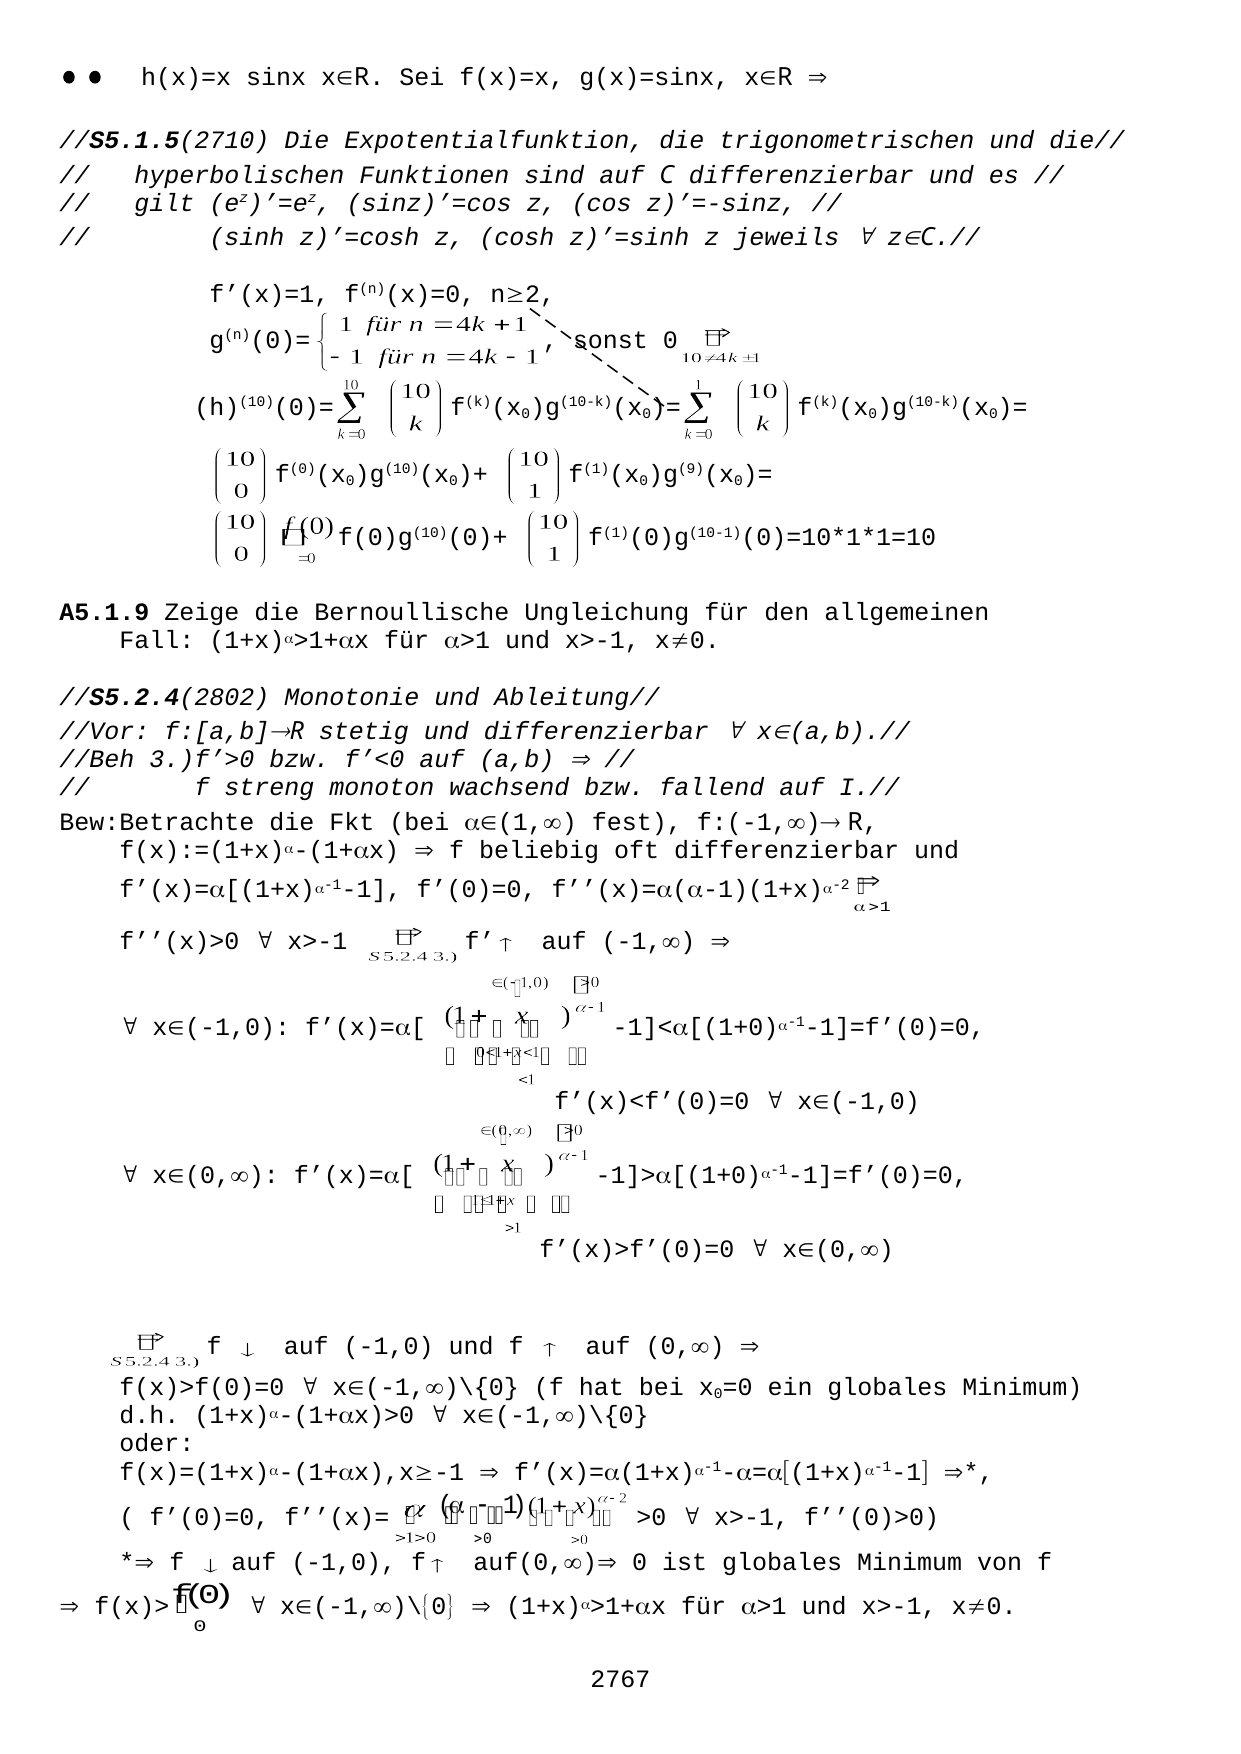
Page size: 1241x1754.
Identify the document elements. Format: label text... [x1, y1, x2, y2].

text f’(x)>f’(0)=0  x(0,) [59, 1237, 1181, 1265]
text h(x)=x sinx xR. Sei f(x)=x, g(x)=sinx, xR  [59, 59, 1181, 100]
text f’(x)=1, f(n)(x)=0, n2, [59, 282, 1181, 310]
text (h)(10)(0)=f(k)(x0)g(10-k)(x0)=f(k)(x0)g(10-k)(x0)= [59, 373, 1181, 444]
text A5.1.9 Zeige die Bernoullische Ungleichung für den allgemeinen [59, 599, 1181, 627]
text f(0)(x0)g(10)(x0)+ f(1)(x0)g(9)(x0)= [59, 444, 1181, 507]
text f auf (-1,0) und f auf (0,)  [59, 1322, 1181, 1374]
text  f(x)>  x(-1,)\0  (1+x)>1+x für >1 und x>-1, x0. [59, 1578, 1181, 1638]
text f(x)=(1+x)-(1+x),x-1  f’(x)=(1+x)-1-=(1+x)-1-1 *, [59, 1459, 1181, 1487]
text * f auf (-1,0), f auf(0,) 0 ist globales Minimum von f [59, 1550, 1181, 1578]
text // hyperbolischen Funktionen sind auf C differenzierbar und es // [59, 156, 1181, 191]
text // (sinh z)’=cosh z, (cosh z)’=sinh z jeweils  zC.// [59, 219, 1181, 253]
text ( f’(0)=0, f’’(x)=>0  x>-1, f’’(0)>0) [59, 1487, 1181, 1550]
text //Beh 3.)f’>0 bzw. f’<0 auf (a,b)  // [59, 747, 1181, 775]
text f(x)>f(0)=0  x(-1,)\{0} (f hat bei x0=0 ein globales Minimum) [59, 1374, 1181, 1402]
text f’’(x)>0  x>-1 f’ auf (-1,)  [59, 917, 1181, 969]
text f’(x)=[(1+x)-1-1], f’(0)=0, f’’(x)=(-1)(1+x)-2 [59, 866, 1181, 917]
text d.h. (1+x)-(1+x)>0  x(-1,)\{0} [59, 1402, 1181, 1431]
text  x(0,): f’(x)=[ -1]>[(1+0)-1-1]=f’(0)=0, [59, 1117, 1181, 1237]
text //S5.2.4(2802) Monotonie und Ableitung// [59, 684, 1181, 712]
text Bew:Betrachte die Fkt (bei (1,) fest), f:(-1,) R, [59, 803, 1181, 838]
text Fall: (1+x)>1+x für >1 und x>-1, x0. [59, 627, 1181, 656]
text // f streng monoton wachsend bzw. fallend auf I.// [59, 775, 1181, 803]
text //Vor: f:[a,b]R stetig und differenzierbar  x(a,b).// [59, 712, 1181, 747]
text // gilt (ez)’=ez, (sinz)’=cos z, (cos z)’=-sinz, // [59, 191, 1181, 219]
text f(0)g(10)(0)+ f(1)(0)g(10-1)(0)=10*1*1=10 [59, 507, 1181, 571]
text oder: [59, 1431, 1181, 1459]
text f’(x)<f’(0)=0  x(-1,0) [59, 1089, 1181, 1117]
text  x(-1,0): f’(x)=[ -1]<[(1+0)-1-1]=f’(0)=0, [59, 969, 1181, 1089]
text f(x):=(1+x)-(1+x)  f beliebig oft differenzierbar und [59, 838, 1181, 866]
text g(n)(0)=, sonst 0 [59, 310, 1181, 373]
text //S5.1.5(2710) Die Expotentialfunktion, die trigonometrischen und die// [59, 128, 1181, 156]
